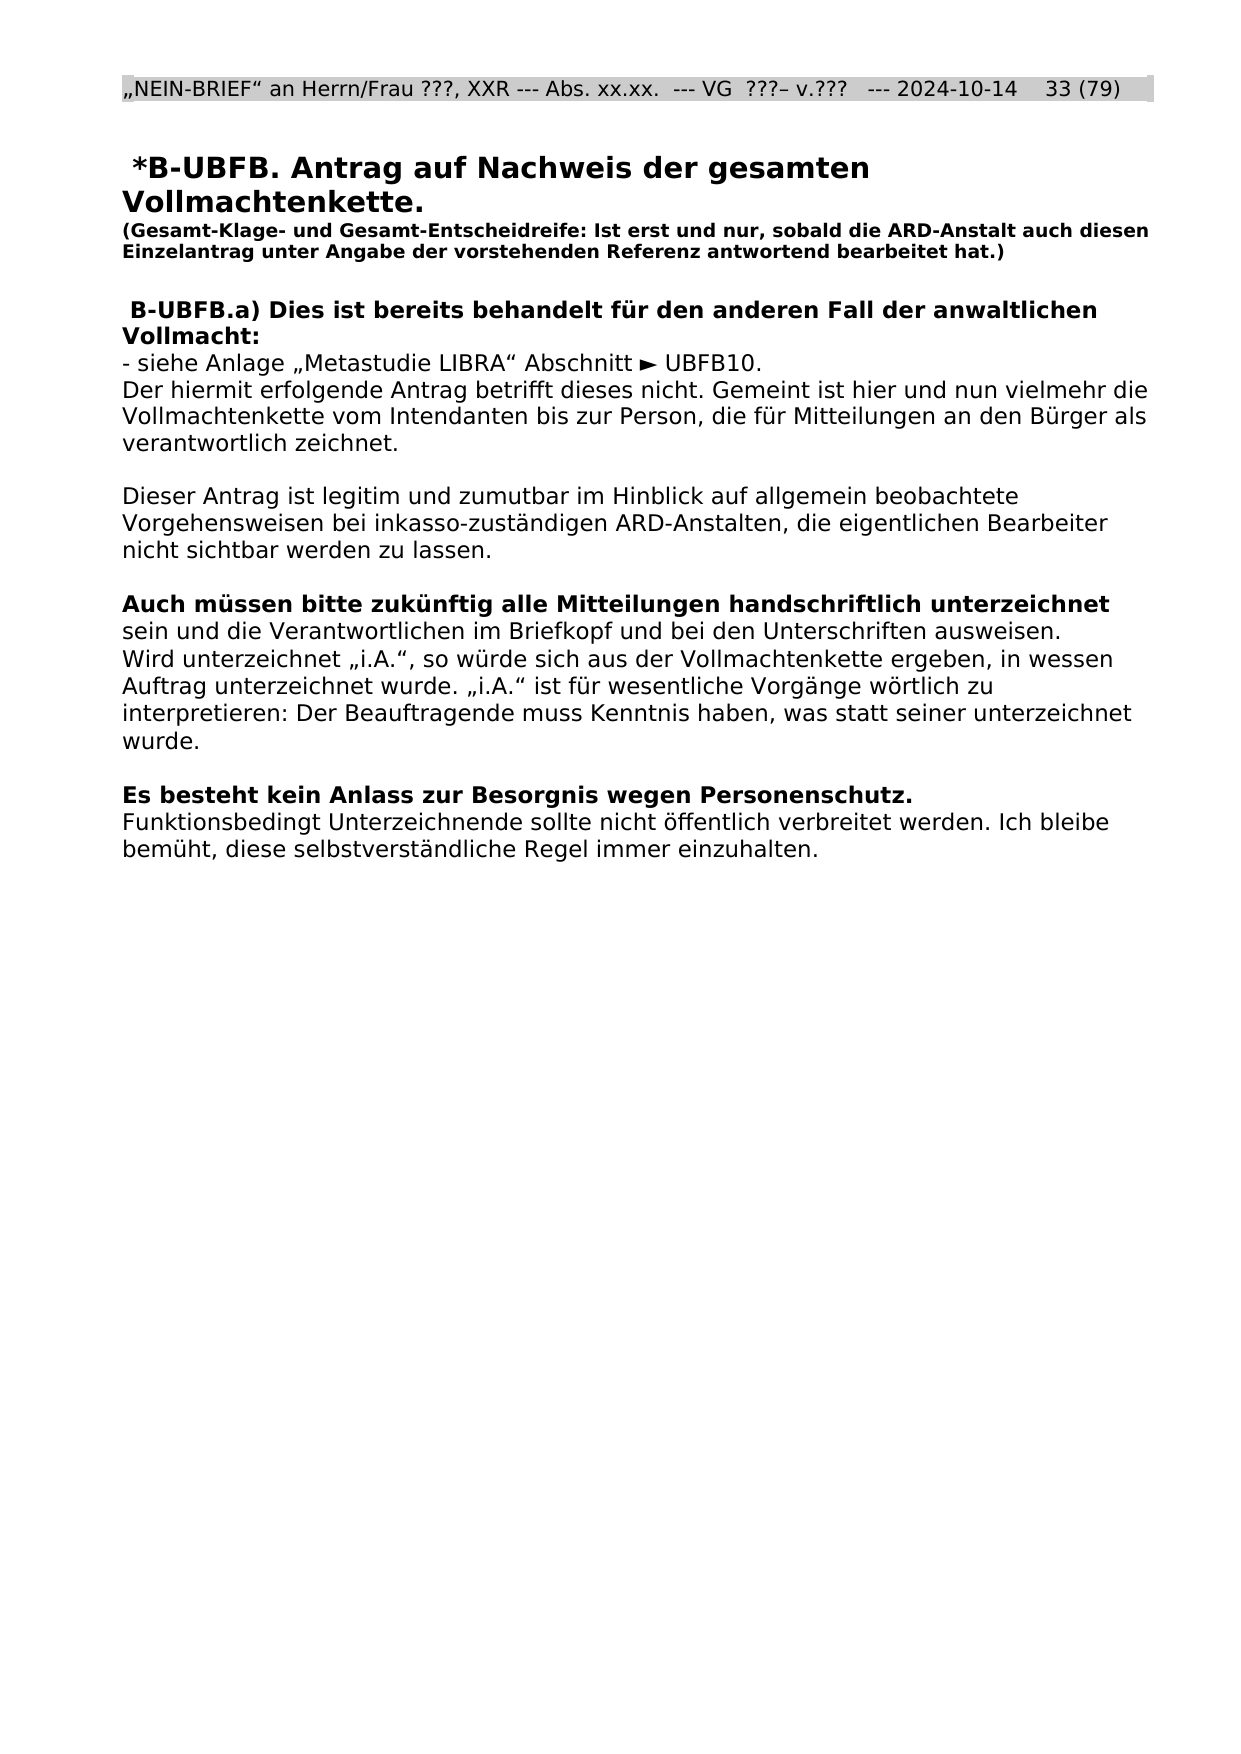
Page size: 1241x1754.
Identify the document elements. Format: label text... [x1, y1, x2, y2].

text sein und die Verantwortlichen im Briefkopf und bei den Unterschriften ausweisen. [122, 618, 1158, 645]
text Der hiermit erfolgende Antrag betrifft dieses nicht. Gemeint ist hier und nun vielmehr die Vollmachtenkette vom Intendanten bis zur Person, die für Mitteilungen an den Bürger als verantwortlich zeichnet. [122, 377, 1158, 457]
text Funktionsbedingt Unterzeichnende sollte nicht öffentlich verbreitet werden. Ich bleibe bemüht, diese selbstverständliche Regel immer einzuhalten. [122, 809, 1158, 863]
text *B-UBFB. Antrag auf Nachweis der gesamten Vollmachtenkette. [122, 152, 1158, 219]
text Wird unterzeichnet „i.A.“, so würde sich aus der Vollmachtenkette ergeben, in wessen Auftrag unterzeichnet wurde. „i.A.“ ist für wesentliche Vorgänge wörtlich zu interpretieren: Der Beauftragende muss Kenntnis haben, was statt seiner unterzeichnet wurde. [122, 646, 1158, 754]
text (Gesamt-Klage- und Gesamt-Entscheidreife: Ist erst und nur, sobald die ARD-Anstalt auch diesen Einzelantrag unter Angabe der vorstehenden Referenz antwortend bearbeitet hat.) [122, 219, 1158, 263]
text Es besteht kein Anlass zur Besorgnis wegen Personenschutz. [122, 783, 1158, 809]
text - siehe Anlage „Metastudie LIBRA“ Abschnitt ► UBFB10. [122, 350, 1158, 377]
text B-UBFB.a) Dies ist bereits behandelt für den anderen Fall der anwaltlichen Vollmacht: [122, 297, 1158, 350]
text Auch müssen bitte zukünftig alle Mitteilungen handschriftlich unterzeichnet [122, 591, 1158, 618]
text Dieser Antrag ist legitim und zumutbar im Hinblick auf allgemein beobachtete Vorgehensweisen bei inkasso-zuständigen ARD-Anstalten, die eigentlichen Bearbeiter nicht sichtbar werden zu lassen. [122, 483, 1158, 563]
